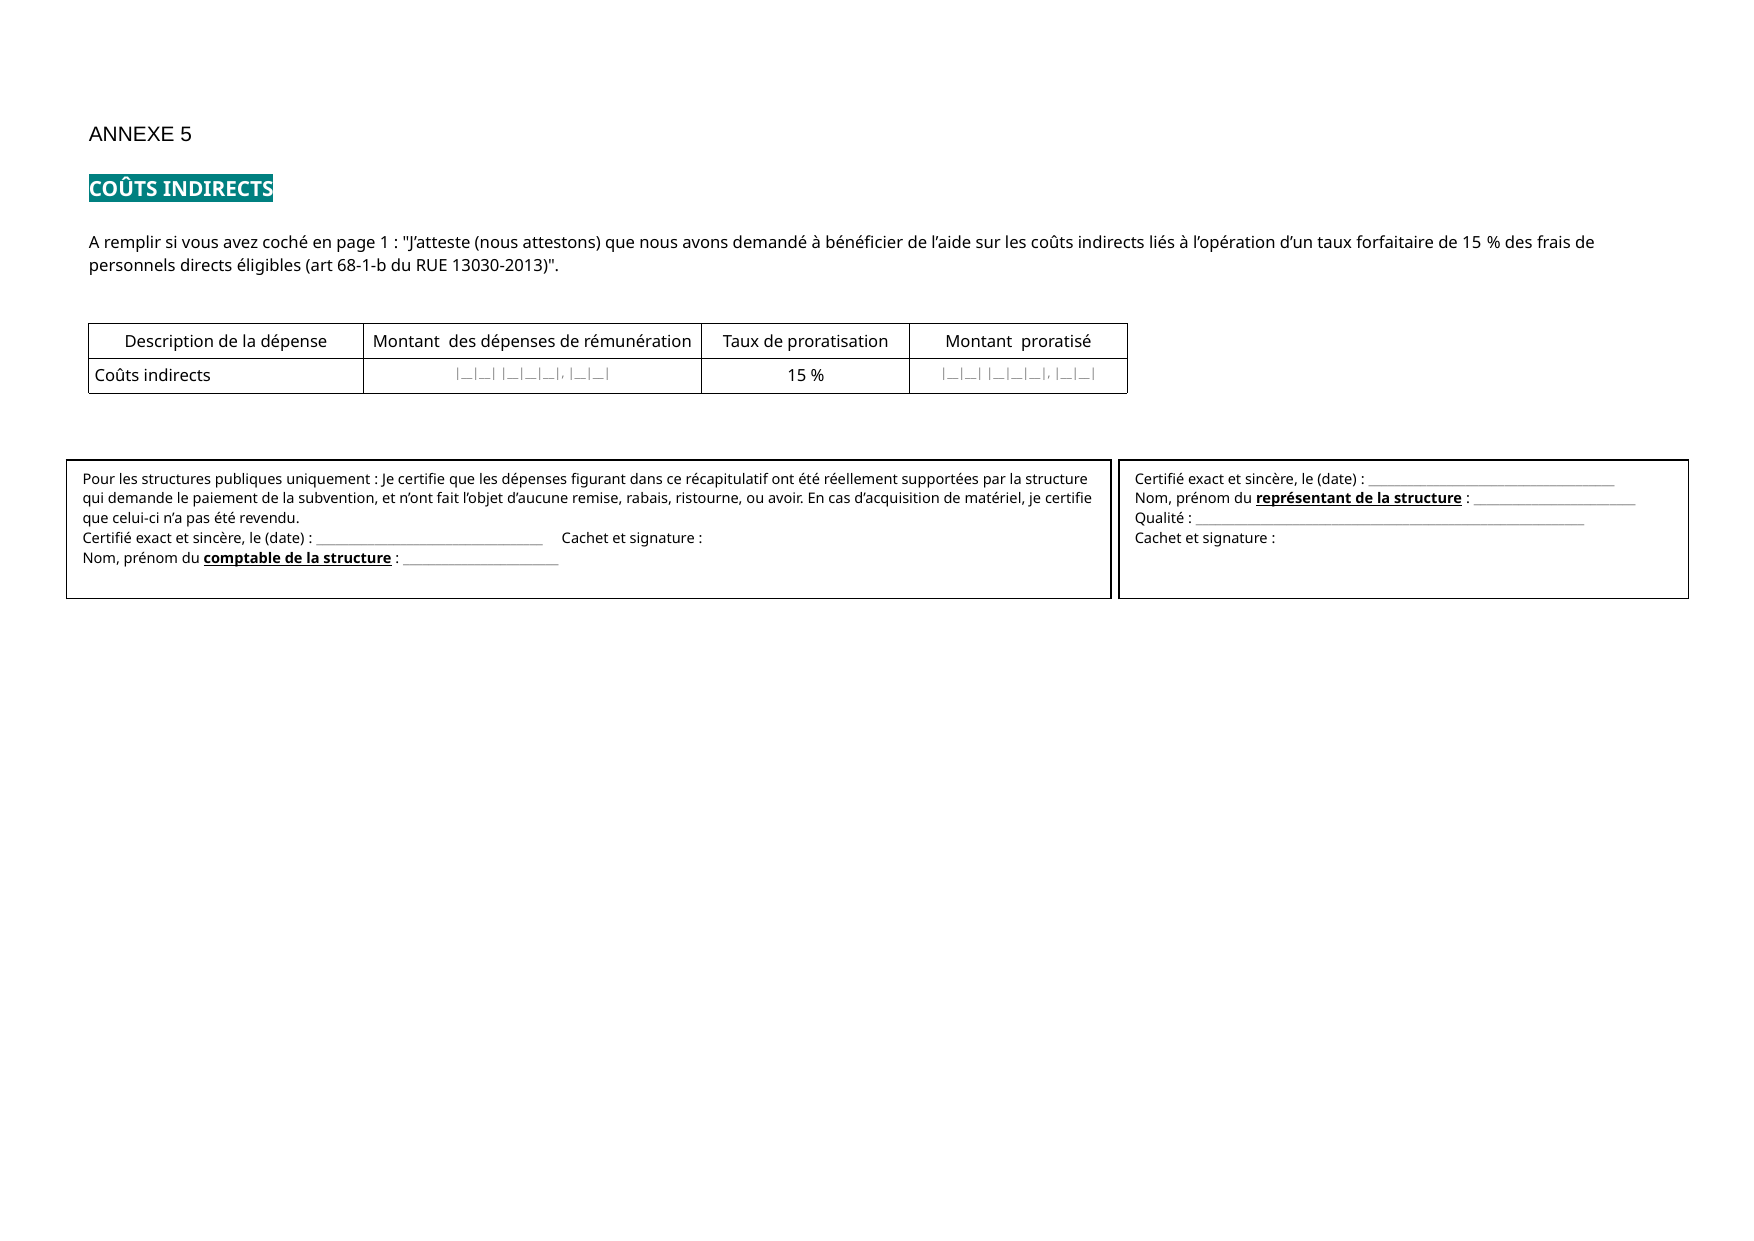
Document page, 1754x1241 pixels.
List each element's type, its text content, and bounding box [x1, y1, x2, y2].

table_cell |__|__| |__|__|__|, |__|__| [364, 359, 701, 392]
text Certifié exact et sincère, le (date) : ______________________________________ [1134, 468, 1672, 488]
table_cell 15 % [702, 359, 909, 392]
text Annexe 5 [89, 122, 1665, 146]
text A remplir si vous avez coché en page 1 : "J’atteste (nous attestons) que nous avons demandé à bénéficier de l’aide sur les coûts indirects liés à l’opération d’un taux forfaitaire de 15 % des frais de personnels directs éligibles (art 68-1-b du RUE 13030-2013)". [89, 231, 1665, 276]
table_header Montant des dépenses de rémunération [364, 324, 701, 358]
table_header Montant proratisé [910, 324, 1127, 358]
table_cell Coûts indirects [89, 359, 363, 392]
table_header Taux de proratisation [702, 324, 909, 358]
table_cell |__|__| |__|__|__|, |__|__| [910, 359, 1127, 392]
text Nom, prénom du comptable de la structure : ________________________ [82, 548, 1095, 568]
text Nom, prénom du représentant de la structure : _________________________ [1134, 488, 1672, 508]
table_header Description de la dépense [89, 324, 363, 358]
text Certifié exact et sincère, le (date) : ___________________________________ Cachet et signature : [82, 528, 1095, 548]
text Pour les structures publiques uniquement : Je certifie que les dépenses figurant dans ce récapitulatif ont été réellement supportées par la structure qui demande le paiement de la subvention, et n’ont fait l’objet d’aucune remise, rabais, ristourne, ou avoir. En cas d’acquisition de matériel, je certifie que celui-ci n’a pas été revendu. [82, 468, 1095, 528]
text COÛTS INDIRECTS [89, 174, 1665, 202]
text Qualité : ____________________________________________________________ [1134, 508, 1672, 528]
text Cachet et signature : [1134, 528, 1672, 548]
